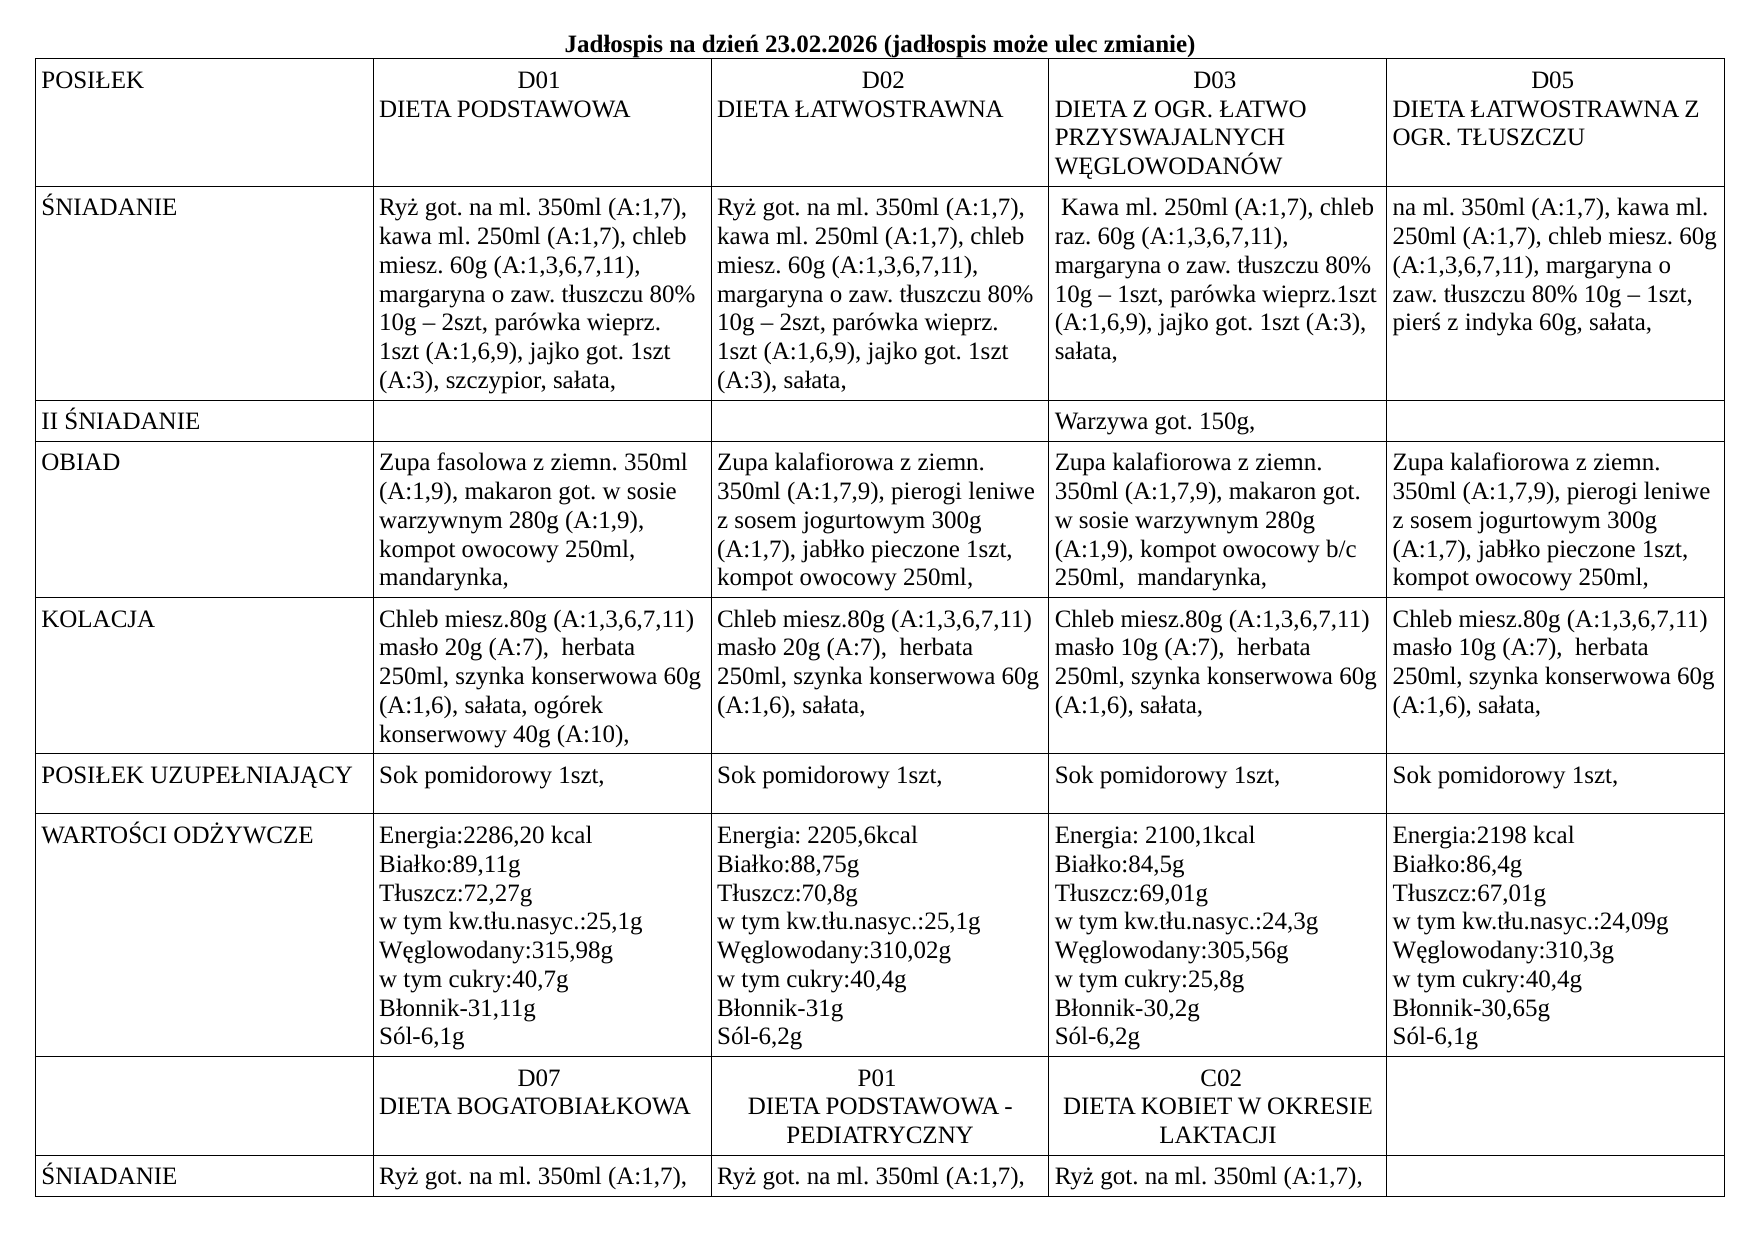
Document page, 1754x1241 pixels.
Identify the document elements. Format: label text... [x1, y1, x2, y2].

table_cell ŚNIADANIE [36, 187, 373, 399]
table_header D05 DIETA ŁATWOSTRAWNA Z OGR. TŁUSZCZU [1387, 59, 1724, 186]
table_cell Energia: 2100,1kcal Białko:84,5g Tłuszcz:69,01g w tym kw.tłu.nasyc.:24,3g Węglowodany:305,56g w tym cukry:25,8g Błonnik-30,2g Sól-6,2g [1049, 814, 1386, 1056]
table_cell na ml. 350ml (A:1,7), kawa ml. 250ml (A:1,7), chleb miesz. 60g (A:1,3,6,7,11), margaryna o zaw. tłuszczu 80% 10g – 1szt, pierś z indyka 60g, sałata, [1387, 187, 1724, 399]
table_cell Energia:2286,20 kcal Białko:89,11g Tłuszcz:72,27g w tym kw.tłu.nasyc.:25,1g Węglowodany:315,98g w tym cukry:40,7g Błonnik-31,11g Sól-6,1g [374, 814, 711, 1056]
table_cell Energia:2198 kcal Białko:86,4g Tłuszcz:67,01g w tym kw.tłu.nasyc.:24,09g Węglowodany:310,3g w tym cukry:40,4g Błonnik-30,65g Sól-6,1g [1387, 814, 1724, 1056]
table_cell Chleb miesz.80g (A:1,3,6,7,11) masło 10g (A:7), herbata 250ml, szynka konserwowa 60g (A:1,6), sałata, [1049, 598, 1386, 753]
table_cell Ryż got. na ml. 350ml (A:1,7), kawa ml. 250ml (A:1,7), chleb miesz. 60g (A:1,3,6,7,11), margaryna o zaw. tłuszczu 80% 10g – 2szt, parówka wieprz. 1szt (A:1,6,9), jajko got. 1szt (A:3), szczypior, sałata, [374, 187, 711, 399]
table_header D02 DIETA ŁATWOSTRAWNA [712, 59, 1048, 186]
table_cell [712, 401, 1048, 441]
table_cell Sok pomidorowy 1szt, [374, 754, 711, 813]
table_cell OBIAD [36, 442, 373, 597]
table_cell Chleb miesz.80g (A:1,3,6,7,11) masło 20g (A:7), herbata 250ml, szynka konserwowa 60g (A:1,6), sałata, [712, 598, 1048, 753]
table_cell Chleb miesz.80g (A:1,3,6,7,11) masło 20g (A:7), herbata 250ml, szynka konserwowa 60g (A:1,6), sałata, ogórek konserwowy 40g (A:10), [374, 598, 711, 753]
table_cell Sok pomidorowy 1szt, [1049, 754, 1386, 813]
table_cell Energia: 2205,6kcal Białko:88,75g Tłuszcz:70,8g w tym kw.tłu.nasyc.:25,1g Węglowodany:310,02g w tym cukry:40,4g Błonnik-31g Sól-6,2g [712, 814, 1048, 1056]
table_cell [374, 401, 711, 441]
table_cell II ŚNIADANIE [36, 401, 373, 441]
table_cell Zupa fasolowa z ziemn. 350ml (A:1,9), makaron got. w sosie warzywnym 280g (A:1,9), kompot owocowy 250ml, mandarynka, [374, 442, 711, 597]
table_cell Zupa kalafiorowa z ziemn. 350ml (A:1,7,9), pierogi leniwe z sosem jogurtowym 300g (A:1,7), jabłko pieczone 1szt, kompot owocowy 250ml, [1387, 442, 1724, 597]
table_cell Sok pomidorowy 1szt, [1387, 754, 1724, 813]
table_header D01 DIETA PODSTAWOWA [374, 59, 711, 186]
table_cell P01 DIETA PODSTAWOWA - PEDIATRYCZNY [712, 1057, 1048, 1154]
table_cell Warzywa got. 150g, [1049, 401, 1386, 441]
table_header D03 DIETA Z OGR. ŁATWO PRZYSWAJALNYCH WĘGLOWODANÓW [1049, 59, 1386, 186]
table_cell KOLACJA [36, 598, 373, 753]
table_cell Kawa ml. 250ml (A:1,7), chleb raz. 60g (A:1,3,6,7,11), margaryna o zaw. tłuszczu 80% 10g – 1szt, parówka wieprz.1szt (A:1,6,9), jajko got. 1szt (A:3), sałata, [1049, 187, 1386, 399]
table_cell [1387, 401, 1724, 441]
table_cell ŚNIADANIE [36, 1156, 373, 1196]
table_cell POSIŁEK UZUPEŁNIAJĄCY [36, 754, 373, 813]
table_cell Ryż got. na ml. 350ml (A:1,7), [374, 1156, 711, 1196]
table_cell WARTOŚCI ODŻYWCZE [36, 814, 373, 1056]
table_cell Zupa kalafiorowa z ziemn. 350ml (A:1,7,9), pierogi leniwe z sosem jogurtowym 300g (A:1,7), jabłko pieczone 1szt, kompot owocowy 250ml, [712, 442, 1048, 597]
table_cell Ryż got. na ml. 350ml (A:1,7), [712, 1156, 1048, 1196]
table_cell [1387, 1156, 1724, 1196]
table_cell Ryż got. na ml. 350ml (A:1,7), [1049, 1156, 1386, 1196]
text Jadłospis na dzień 23.02.2026 (jadłospis może ulec zmianie) [35, 29, 1724, 58]
table_cell [1387, 1057, 1724, 1154]
table_header POSIŁEK [36, 59, 373, 186]
table_cell Ryż got. na ml. 350ml (A:1,7), kawa ml. 250ml (A:1,7), chleb miesz. 60g (A:1,3,6,7,11), margaryna o zaw. tłuszczu 80% 10g – 2szt, parówka wieprz. 1szt (A:1,6,9), jajko got. 1szt (A:3), sałata, [712, 187, 1048, 399]
table_cell C02 DIETA KOBIET W OKRESIE LAKTACJI [1049, 1057, 1386, 1154]
table_cell Zupa kalafiorowa z ziemn. 350ml (A:1,7,9), makaron got. w sosie warzywnym 280g (A:1,9), kompot owocowy b/c 250ml, mandarynka, [1049, 442, 1386, 597]
table_cell [36, 1057, 373, 1154]
table_cell Sok pomidorowy 1szt, [712, 754, 1048, 813]
table_cell D07 DIETA BOGATOBIAŁKOWA [374, 1057, 711, 1154]
table_cell Chleb miesz.80g (A:1,3,6,7,11) masło 10g (A:7), herbata 250ml, szynka konserwowa 60g (A:1,6), sałata, [1387, 598, 1724, 753]
